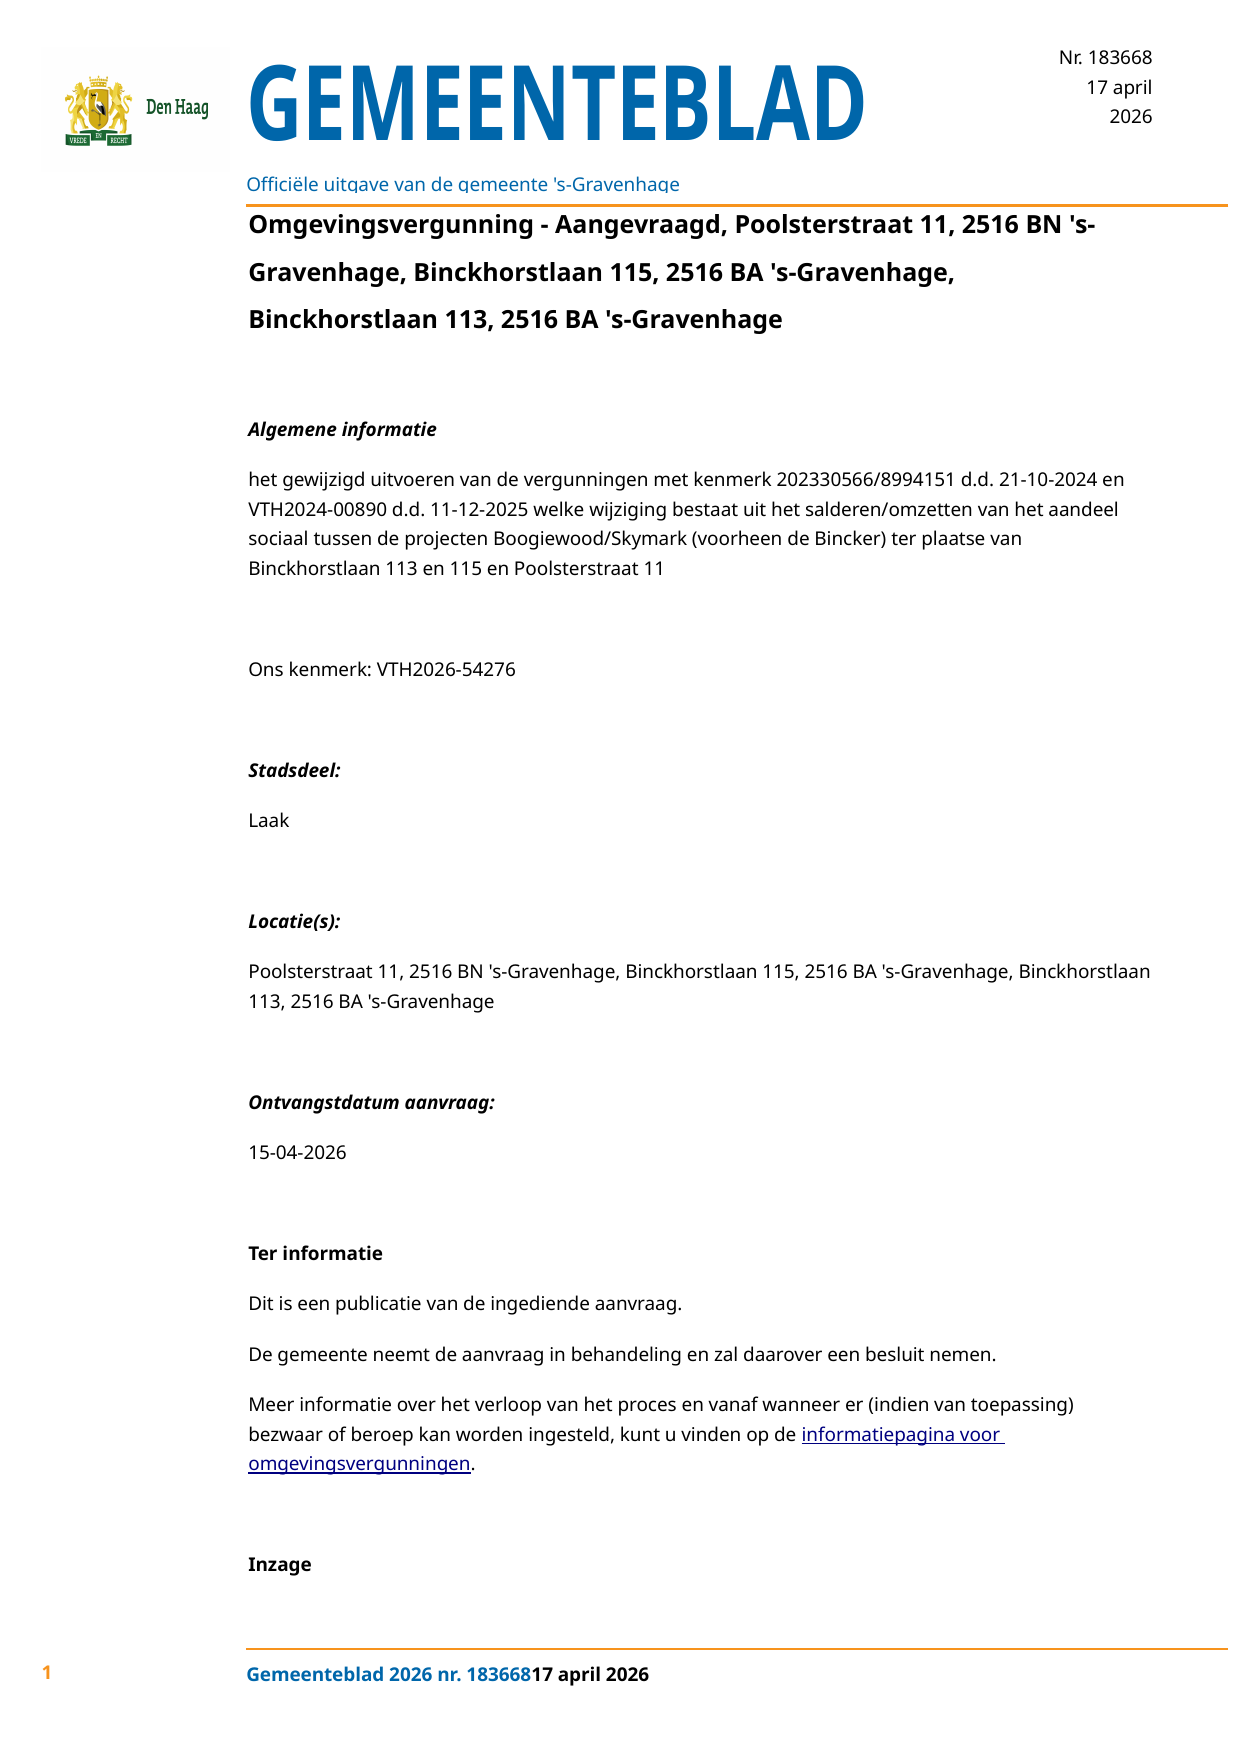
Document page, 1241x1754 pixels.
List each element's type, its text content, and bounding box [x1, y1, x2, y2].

text Locatie(s): [248, 908, 1152, 934]
text Dit is een publicatie van de ingediende aanvraag. [248, 1291, 1152, 1316]
text Ter informatie [248, 1240, 1152, 1266]
text Ons kenmerk: VTH2026-54276 [248, 656, 1152, 682]
text Meer informatie over het verloop van het proces en vanaf wanneer er (indien van toepassing) bezwaar of beroep kan worden ingesteld, kunt u vinden op de informatiepagina voor omgevingsvergunningen. [248, 1391, 1152, 1476]
text 15-04-2026 [248, 1139, 1152, 1165]
text Stadsdeel: [248, 757, 1152, 782]
text het gewijzigd uitvoeren van de vergunningen met kenmerk 202330566/8994151 d.d. 21-10-2024 en VTH2024-00890 d.d. 11-12-2025 welke wijziging bestaat uit het salderen/omzetten van het aandeel sociaal tussen de projecten Boogiewood/Skymark (voorheen de Bincker) ter plaatse van Binckhorstlaan 113 en 115 en Poolsterstraat 11 [248, 466, 1152, 581]
text Algemene informatie [248, 416, 1152, 442]
text De gemeente neemt de aanvraag in behandeling en zal daarover een besluit nemen. [248, 1341, 1152, 1367]
text Inzage [248, 1551, 1152, 1577]
text Ontvangstdatum aanvraag: [248, 1089, 1152, 1114]
text Poolsterstraat 11, 2516 BN 's-Gravenhage, Binckhorstlaan 115, 2516 BA 's-Gravenhage, Binckhorstlaan 113, 2516 BA 's-Gravenhage [248, 958, 1152, 1014]
picture [41, 47, 231, 172]
text Laak [248, 807, 1152, 833]
text Omgevingsvergunning - Aangevraagd, Poolsterstraat 11, 2516 BN 's-Gravenhage, Binckhorstlaan 115, 2516 BA 's-Gravenhage, Binckhorstlaan 113, 2516 BA 's-Gravenhage [248, 207, 1152, 336]
